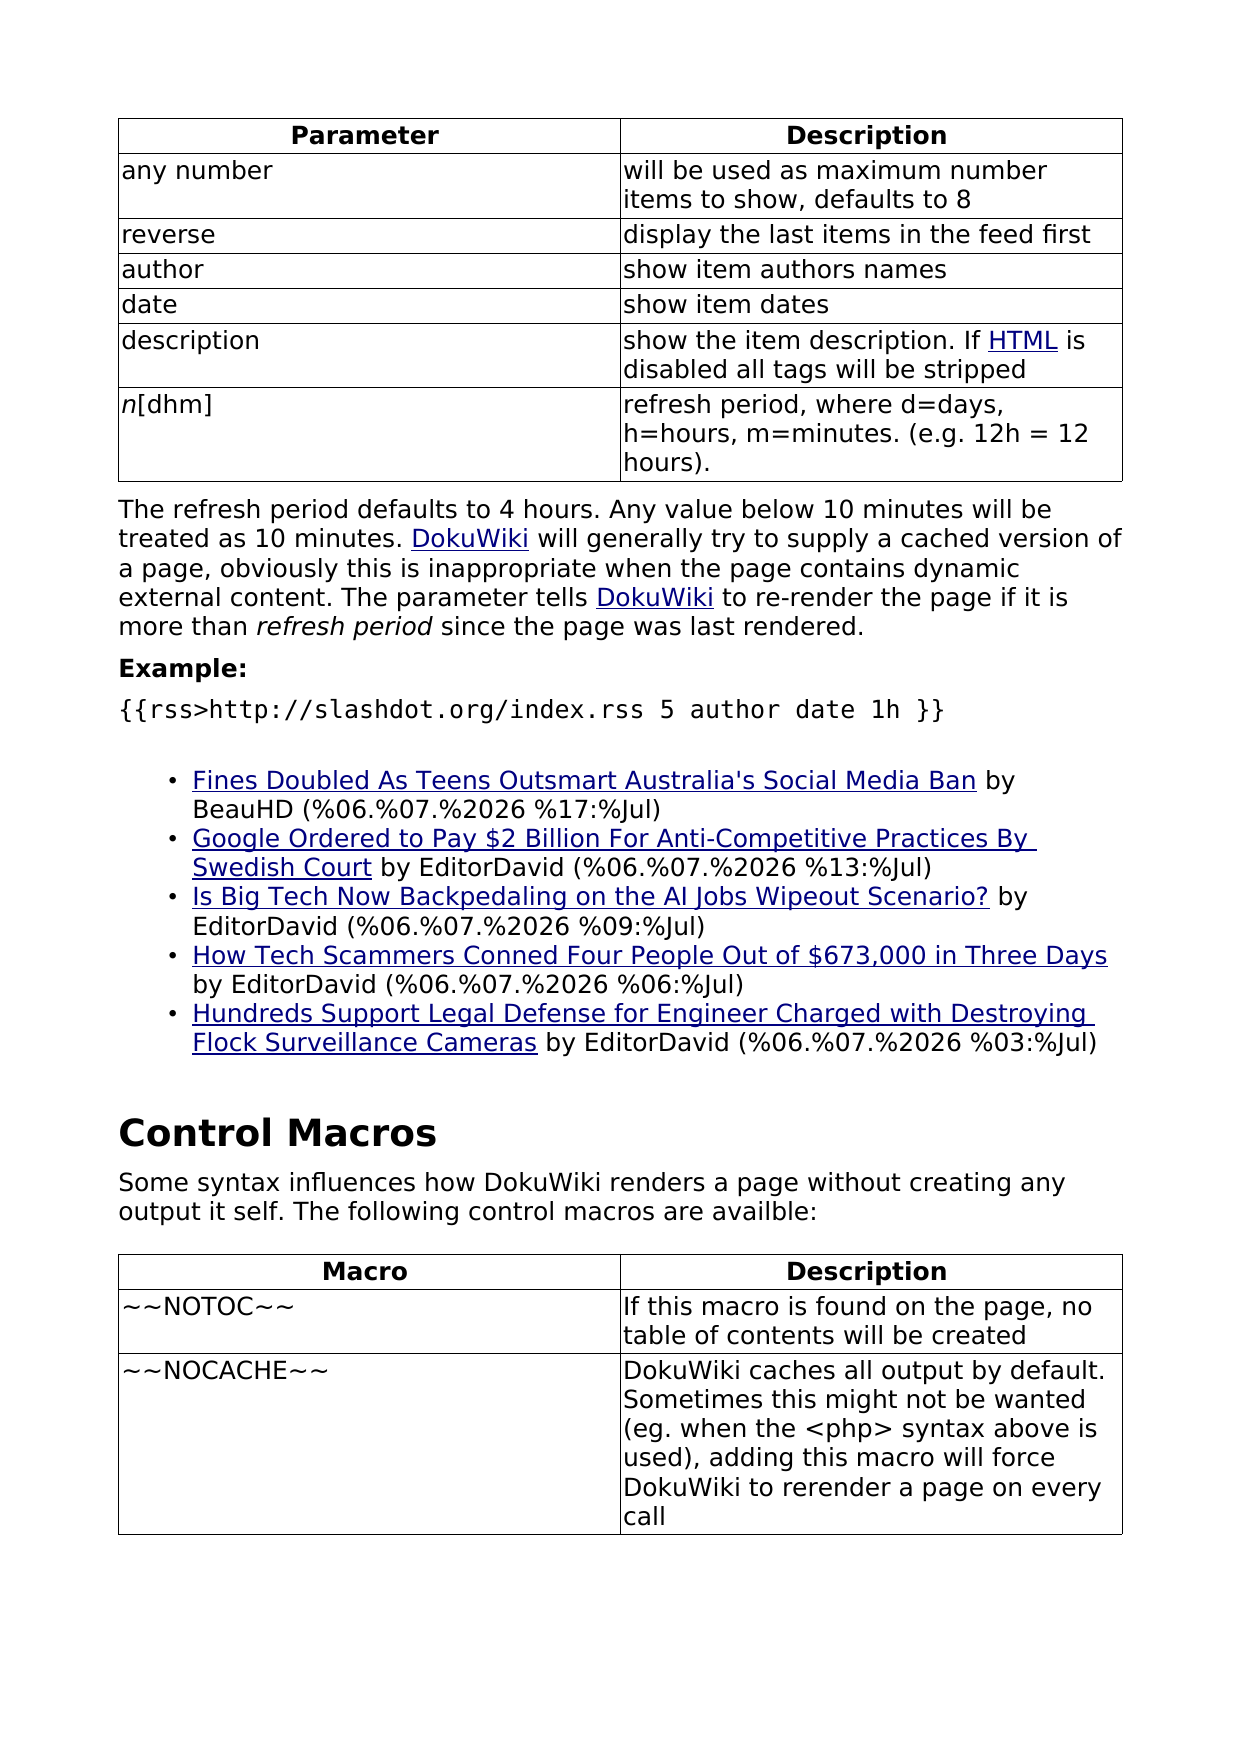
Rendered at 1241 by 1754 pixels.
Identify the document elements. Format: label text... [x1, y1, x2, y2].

table_cell display the last items in the feed first [621, 219, 1122, 253]
list Hundreds Support Legal Defense for Engineer Charged with Destroying Flock Surveillance Cameras by EditorDavid (%06.%07.%2026 %03:%Jul) [177, 999, 1122, 1057]
text Example: [118, 654, 1122, 683]
table_cell reverse [119, 219, 620, 253]
table_cell show item authors names [621, 254, 1122, 288]
table_cell author [119, 254, 620, 288]
text {{rss>http://slashdot.org/index.rss 5 author date 1h }} [118, 695, 1122, 724]
list How Tech Scammers Conned Four People Out of $673,000 in Three Days by EditorDavid (%06.%07.%2026 %06:%Jul) [177, 941, 1122, 999]
text The refresh period defaults to 4 hours. Any value below 10 minutes will be treated as 10 minutes. DokuWiki will generally try to supply a cached version of a page, obviously this is inappropriate when the page contains dynamic external content. The parameter tells DokuWiki to re-render the page if it is more than refresh period since the page was last rendered. [118, 495, 1122, 641]
table_cell show item dates [621, 289, 1122, 323]
table_header Description [621, 1255, 1122, 1289]
table_cell DokuWiki caches all output by default. Sometimes this might not be wanted (eg. when the <php> syntax above is used), adding this macro will force DokuWiki to rerender a page on every call [621, 1354, 1122, 1534]
table_cell description [119, 324, 620, 387]
list Is Big Tech Now Backpedaling on the AI Jobs Wipeout Scenario? by EditorDavid (%06.%07.%2026 %09:%Jul) [177, 882, 1122, 941]
list Google Ordered to Pay $2 Billion For Anti-Competitive Practices By Swedish Court by EditorDavid (%06.%07.%2026 %13:%Jul) [177, 824, 1122, 882]
table_cell ~~NOCACHE~~ [119, 1354, 620, 1534]
table_cell ~~NOTOC~~ [119, 1290, 620, 1353]
table_cell will be used as maximum number items to show, defaults to 8 [621, 154, 1122, 217]
list Fines Doubled As Teens Outsmart Australia's Social Media Ban by BeauHD (%06.%07.%2026 %17:%Jul) [177, 766, 1122, 824]
table_cell show the item description. If HTML is disabled all tags will be stripped [621, 324, 1122, 387]
table_header Parameter [119, 119, 620, 153]
table_header Description [621, 119, 1122, 153]
table_cell n[dhm] [119, 388, 620, 481]
table_cell If this macro is found on the page, no table of contents will be created [621, 1290, 1122, 1353]
table_header Macro [119, 1255, 620, 1289]
table_cell refresh period, where d=days, h=hours, m=minutes. (e.g. 12h = 12 hours). [621, 388, 1122, 481]
text Some syntax influences how DokuWiki renders a page without creating any output it self. The following control macros are availble: [118, 1168, 1122, 1226]
subtitle Control Macros [118, 1112, 1122, 1156]
table_cell any number [119, 154, 620, 217]
table_cell date [119, 289, 620, 323]
